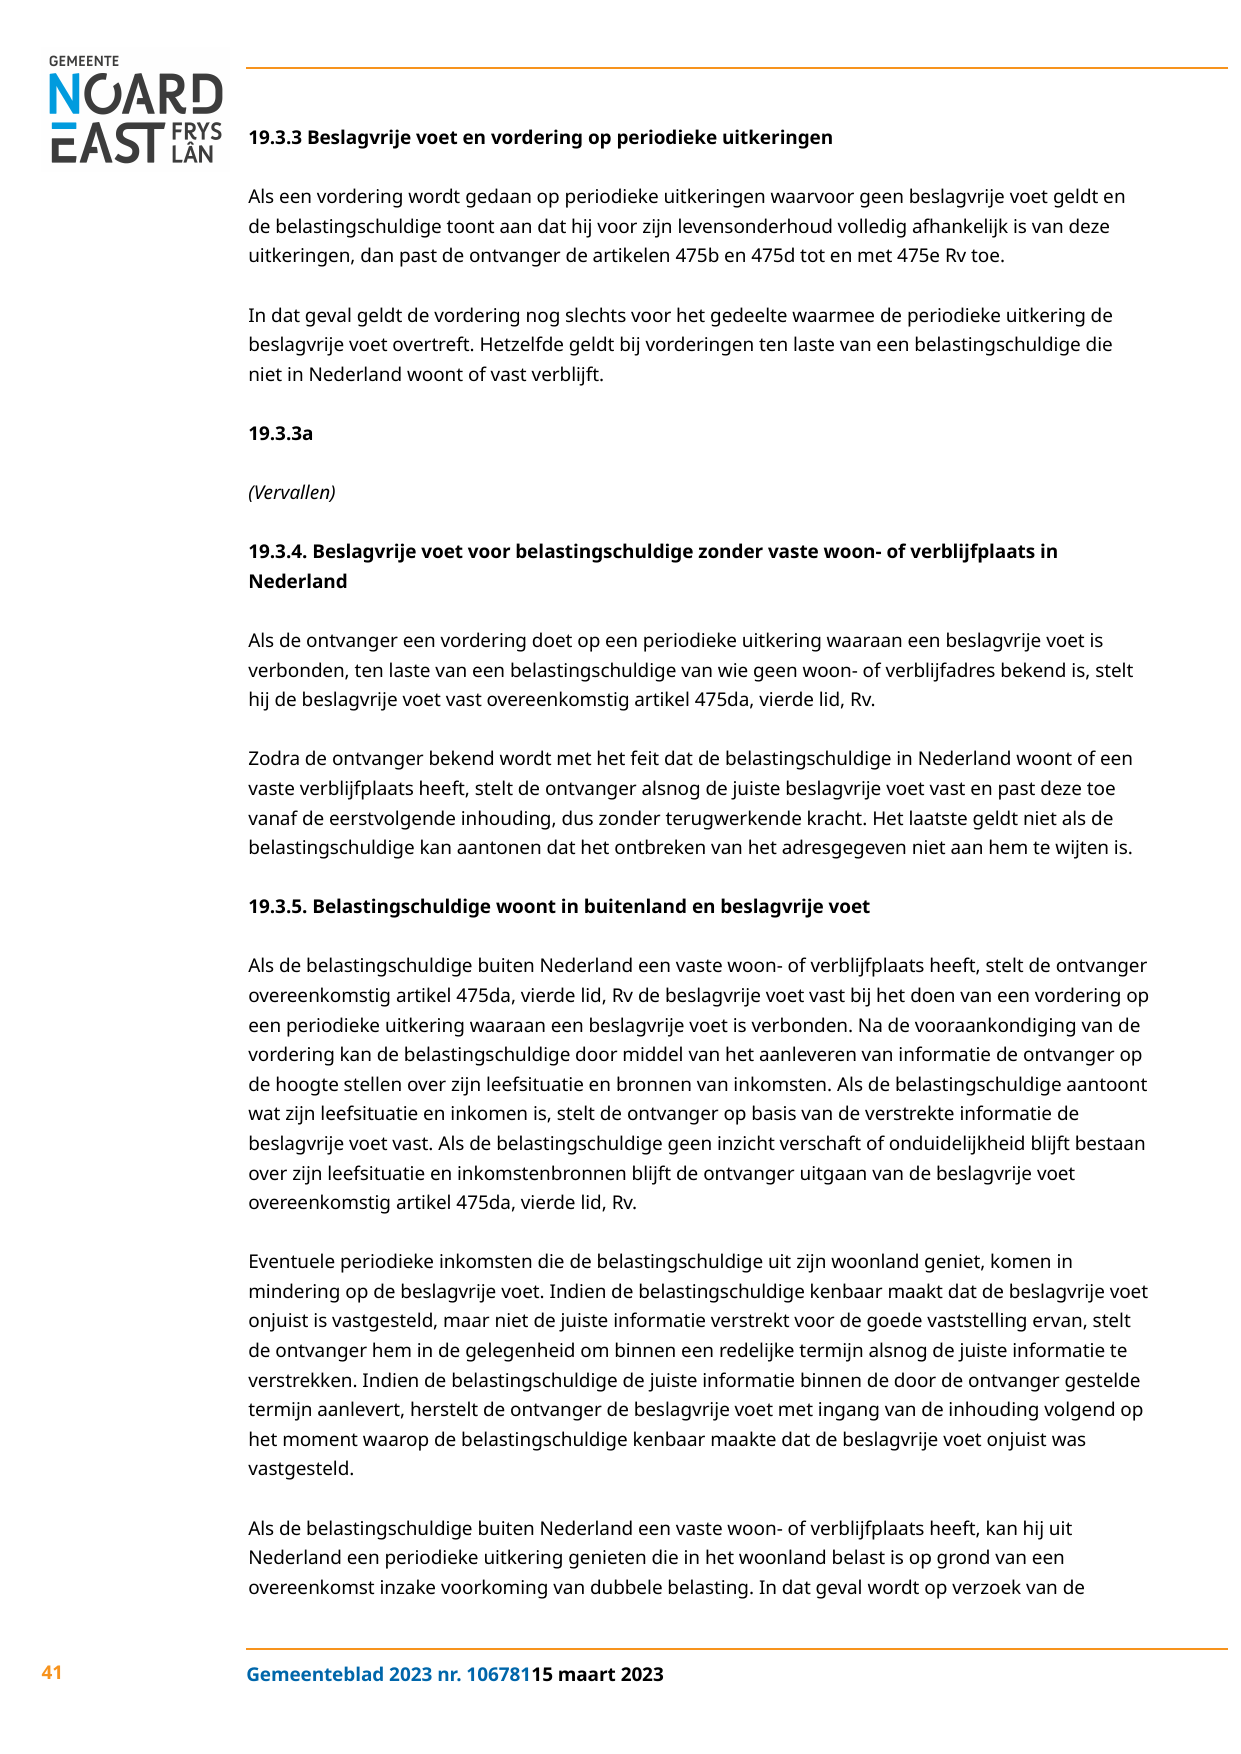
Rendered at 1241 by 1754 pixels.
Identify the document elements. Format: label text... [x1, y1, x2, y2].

text 19.3.3 Beslagvrije voet en vordering op periodieke uitkeringen [248, 124, 1152, 150]
text Als de belastingschuldige buiten Nederland een vaste woon- of verblijfplaats heeft, stelt de ontvanger overeenkomstig artikel 475da, vierde lid, Rv de beslagvrije voet vast bij het doen van een vordering op een periodieke uitkering waaraan een beslagvrije voet is verbonden. Na de vooraankondiging van de vordering kan de belastingschuldige door middel van het aanleveren van informatie de ontvanger op de hoogte stellen over zijn leefsituatie en bronnen van inkomsten. Als de belastingschuldige aantoont wat zijn leefsituatie en inkomen is, stelt de ontvanger op basis van de verstrekte informatie de beslagvrije voet vast. Als de belastingschuldige geen inzicht verschaft of onduidelijkheid blijft bestaan over zijn leefsituatie en inkomstenbronnen blijft de ontvanger uitgaan van de beslagvrije voet overeenkomstig artikel 475da, vierde lid, Rv. [248, 953, 1152, 1215]
text (Vervallen) [248, 479, 1152, 505]
text In dat geval geldt de vordering nog slechts voor het gedeelte waarmee de periodieke uitkering de beslagvrije voet overtreft. Hetzelfde geldt bij vorderingen ten laste van een belastingschuldige die niet in Nederland woont of vast verblijft. [248, 302, 1152, 387]
text Als een vordering wordt gedaan op periodieke uitkeringen waarvoor geen beslagvrije voet geldt en de belastingschuldige toont aan dat hij voor zijn levensonderhoud volledig afhankelijk is van deze uitkeringen, dan past de ontvanger de artikelen 475b en 475d tot en met 475e Rv toe. [248, 183, 1152, 268]
text Als de belastingschuldige buiten Nederland een vaste woon- of verblijfplaats heeft, kan hij uit Nederland een periodieke uitkering genieten die in het woonland belast is op grond van een overeenkomst inzake voorkoming van dubbele belasting. In dat geval wordt op verzoek van de [248, 1515, 1152, 1600]
text 19.3.3a [248, 420, 1152, 446]
text 19.3.5. Belastingschuldige woont in buitenland en beslagvrije voet [248, 893, 1152, 919]
text Zodra de ontvanger bekend wordt met het feit dat de belastingschuldige in Nederland woont of een vaste verblijfplaats heeft, stelt de ontvanger alsnog de juiste beslagvrije voet vast en past deze toe vanaf de eerstvolgende inhouding, dus zonder terugwerkende kracht. Het laatste geldt niet als de belastingschuldige kan aantonen dat het ontbreken van het adresgegeven niet aan hem te wijten is. [248, 746, 1152, 860]
text 19.3.4. Beslagvrije voet voor belastingschuldige zonder vaste woon- of verblijfplaats in Nederland [248, 538, 1152, 594]
picture [41, 47, 231, 172]
text Als de ontvanger een vordering doet op een periodieke uitkering waaraan een beslagvrije voet is verbonden, ten laste van een belastingschuldige van wie geen woon- of verblijfadres bekend is, stelt hij de beslagvrije voet vast overeenkomstig artikel 475da, vierde lid, Rv. [248, 627, 1152, 712]
text Eventuele periodieke inkomsten die de belastingschuldige uit zijn woonland geniet, komen in mindering op de beslagvrije voet. Indien de belastingschuldige kenbaar maakt dat de beslagvrije voet onjuist is vastgesteld, maar niet de juiste informatie verstrekt voor de goede vaststelling ervan, stelt de ontvanger hem in de gelegenheid om binnen een redelijke termijn alsnog de juiste informatie te verstrekken. Indien de belastingschuldige de juiste informatie binnen de door de ontvanger gestelde termijn aanlevert, herstelt de ontvanger de beslagvrije voet met ingang van de inhouding volgend op het moment waarop de belastingschuldige kenbaar maakte dat de beslagvrije voet onjuist was vastgesteld. [248, 1248, 1152, 1481]
